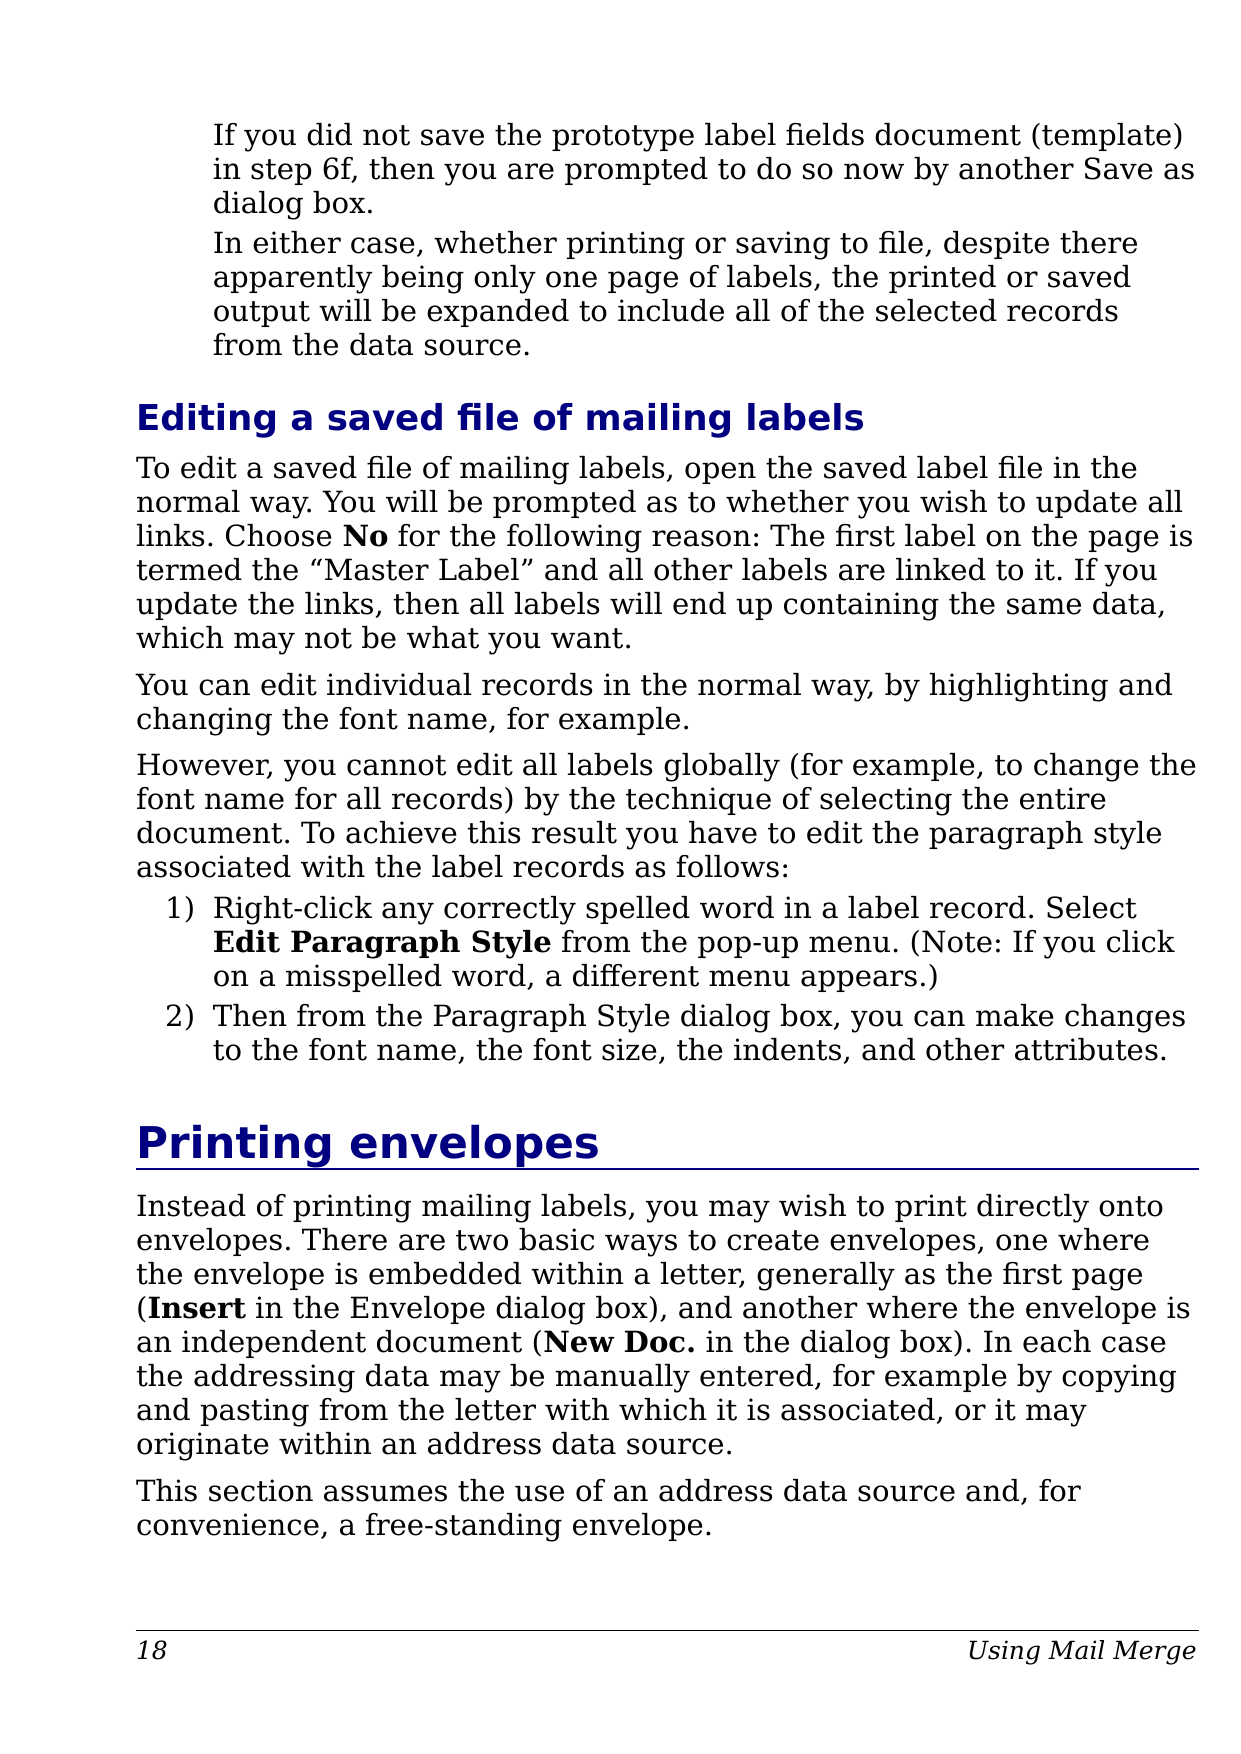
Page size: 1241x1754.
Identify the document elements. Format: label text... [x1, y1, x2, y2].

text Instead of printing mailing labels, you may wish to print directly onto envelopes. There are two basic ways to create envelopes, one where the envelope is embedded within a letter, generally as the first page (Insert in the Envelope dialog box), and another where the envelope is an independent document (New Doc. in the dialog box). In each case the addressing data may be manually entered, for example by copying and pasting from the letter with which it is associated, or it may originate within an address data source. [136, 1189, 1199, 1461]
text You can edit individual records in the normal way, by highlighting and changing the font name, for example. [136, 668, 1199, 736]
list In either case, whether printing or saving to file, despite there apparently being only one page of labels, the printed or saved output will be expanded to include all of the selected records from the data source. [213, 226, 1199, 362]
list Then from the Paragraph Style dialog box, you can make changes to the font name, the font size, the indents, and other attributes. [195, 999, 1199, 1067]
list However, you cannot edit all labels globally (for example, to change the font name for all records) by the technique of selecting the entire document. To achieve this result you have to edit the paragraph style associated with the label records as follows: [136, 748, 1199, 884]
subtitle Printing envelopes [136, 1117, 1199, 1168]
list If you did not save the prototype label fields document (template) in step 6f, then you are prompted to do so now by another Save as dialog box. [213, 118, 1199, 220]
subtitle Editing a saved file of mailing labels [136, 397, 1199, 439]
text To edit a saved file of mailing labels, open the saved label file in the normal way. You will be prompted as to whether you wish to update all links. Choose No for the following reason: The first label on the page is termed the “Master Label” and all other labels are linked to it. If you update the links, then all labels will end up containing the same data, which may not be what you want. [136, 451, 1199, 656]
list Right-click any correctly spelled word in a label record. Select Edit Paragraph Style from the pop-up menu. (Note: If you click on a misspelled word, a different menu appears.) [195, 891, 1199, 993]
text This section assumes the use of an address data source and, for convenience, a free-standing envelope. [136, 1474, 1199, 1542]
